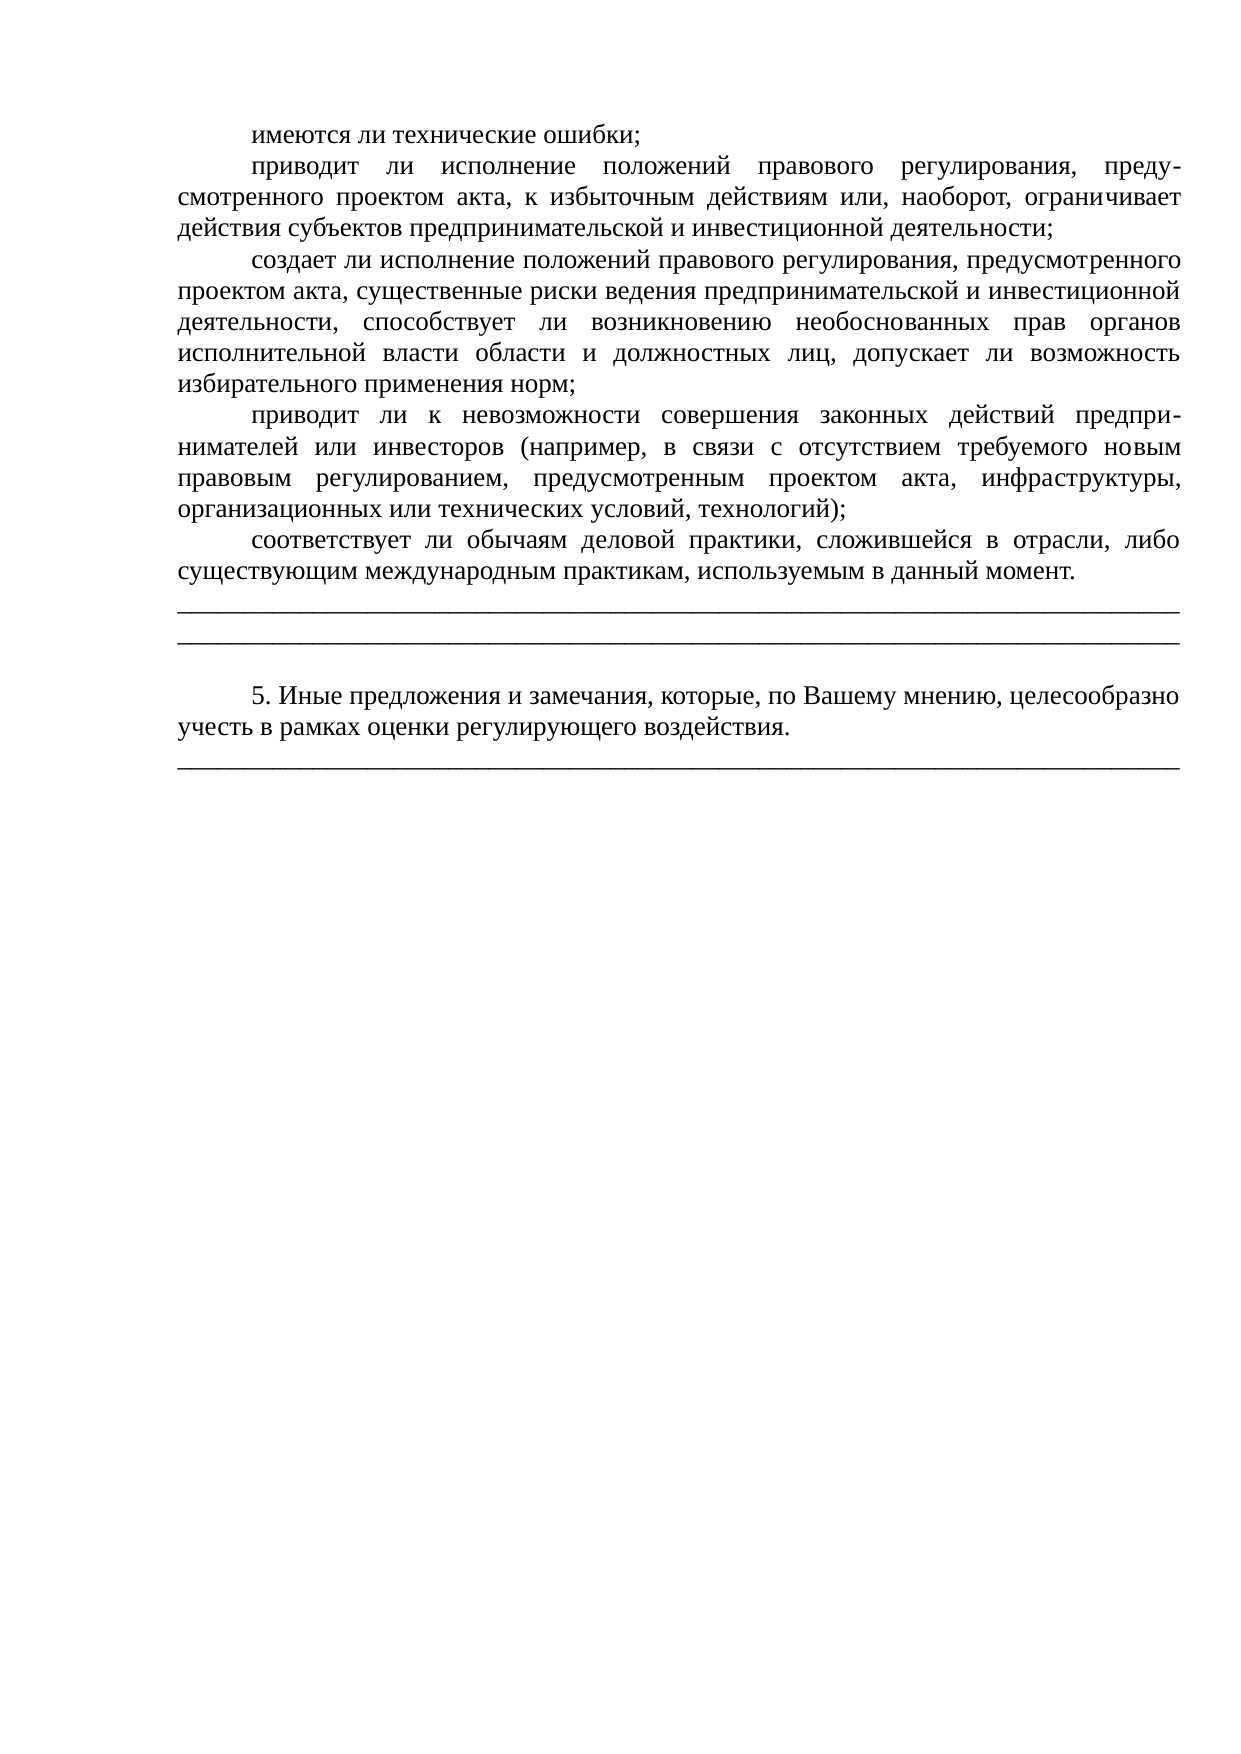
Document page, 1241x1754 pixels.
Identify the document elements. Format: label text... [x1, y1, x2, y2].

text соответствует ли обычаям деловой практики, сложившейся в отрасли, либо существующим международным практикам, используемым в данный момент. [177, 523, 1181, 585]
text приводит ли к невозможности совершения законных действий предпри­нимателей или инвесторов (например, в связи с отсутствием требуемого но­вым правовым регулированием, предусмотренным проектом акта, инфра­структуры, организационных или технических условий, технологий); [177, 398, 1181, 523]
text приводит ли исполнение положений правового регулирования, преду­смотренного проектом акта, к избыточным действиям или, наоборот, ограни­чивает действия субъектов предпринимательской и инвестиционной деятель­ности; [177, 149, 1181, 243]
text __________________________________________________________________________ [177, 741, 1181, 772]
text создает ли исполнение положений правового регулирования, предусмот­ренного проектом акта, существенные риски ведения предпринимательской и инвестиционной деятельности, способствует ли возникновению необосно­ванных прав органов исполнительной власти области и должностных лиц, допускает ли возможность избирательного применения норм; [177, 243, 1181, 398]
text ____________________________________________________________________________________________________________________________________________________ [177, 585, 1181, 648]
text имеются ли технические ошибки; [177, 118, 1181, 149]
text 5. Иные предложения и замечания, которые, по Вашему мнению, целесообразно учесть в рамках оценки регулирующего воздействия. [177, 679, 1181, 741]
